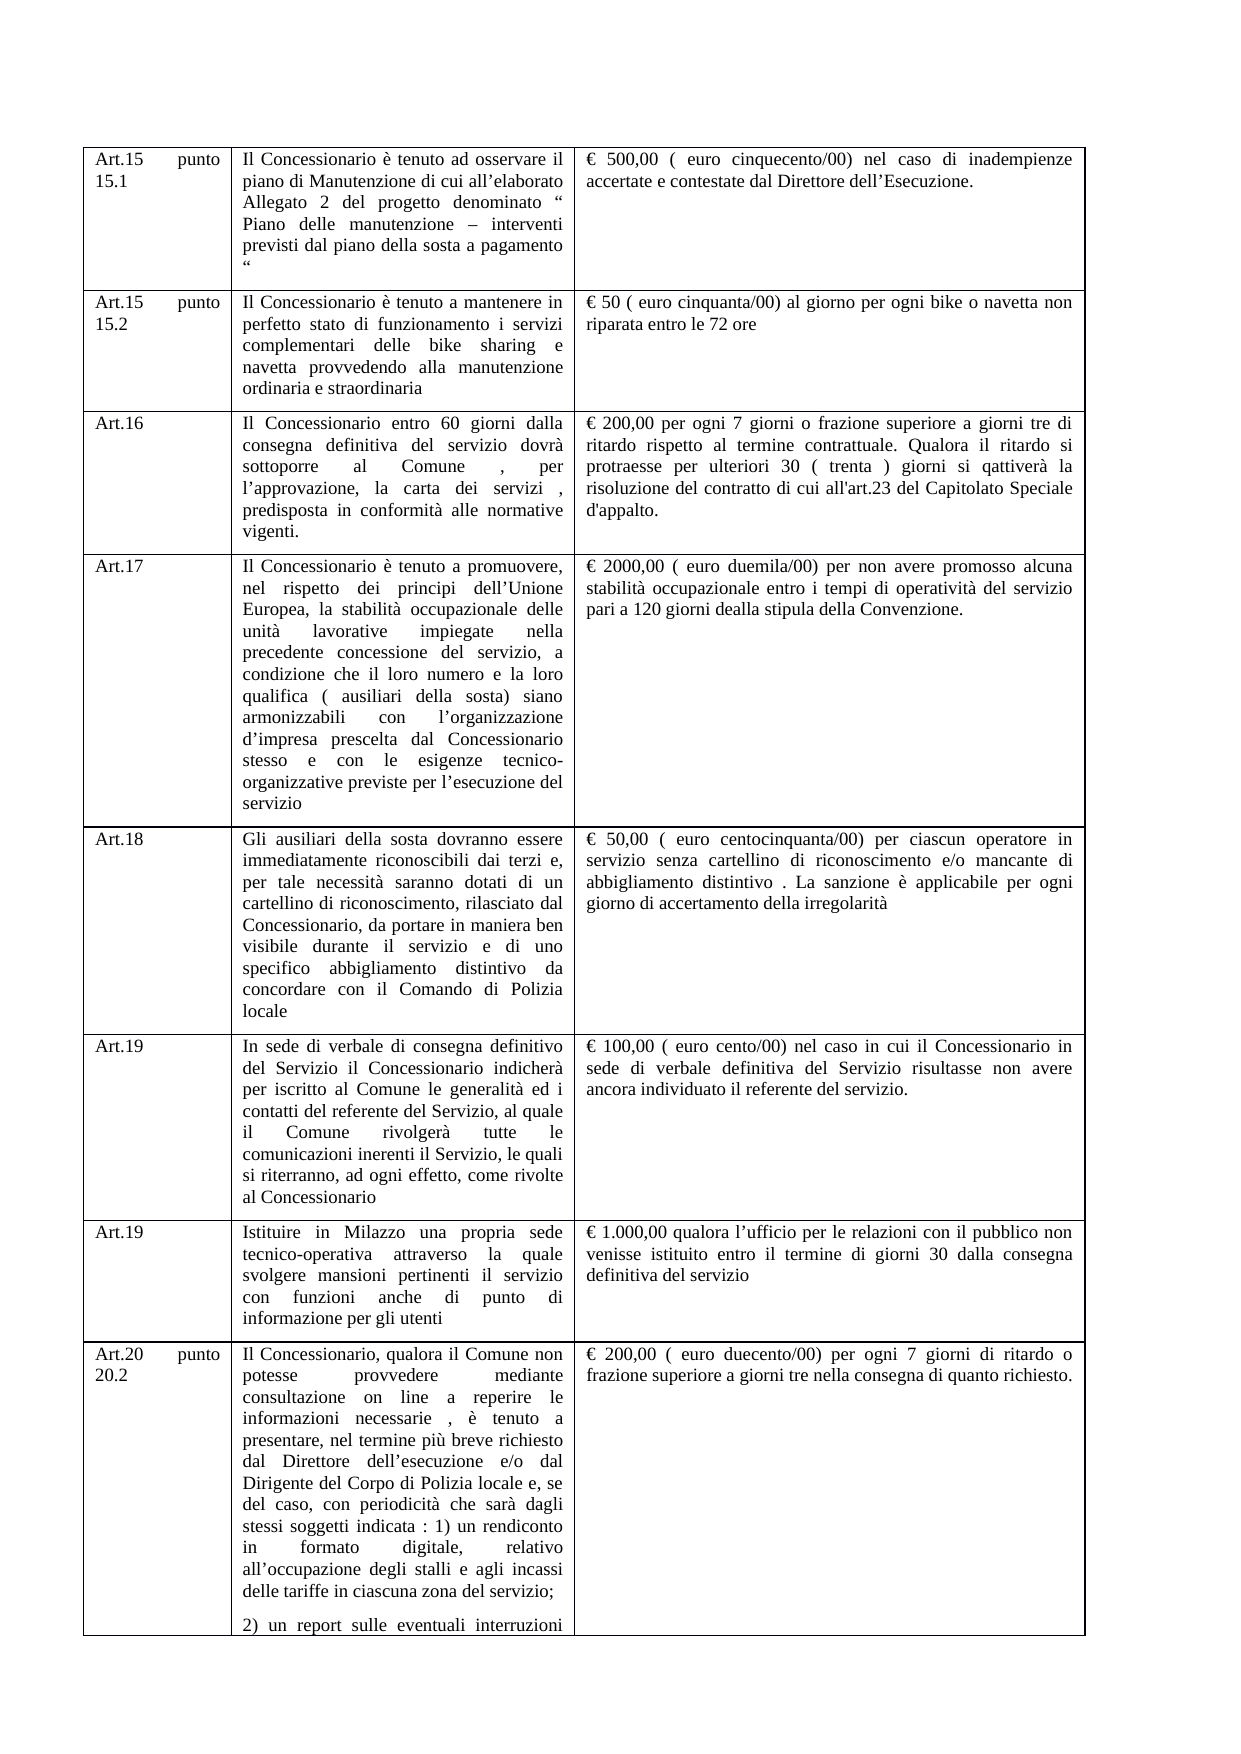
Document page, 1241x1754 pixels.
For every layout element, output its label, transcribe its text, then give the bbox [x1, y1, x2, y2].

table_cell Istituire in Milazzo una propria sede tecnico-operativa attraverso la quale svolgere mansioni pertinenti il servizio con funzioni anche di punto di informazione per gli utenti [232, 1221, 574, 1341]
table_cell € 1.000,00 qualora l’ufficio per le relazioni con il pubblico non venisse istituito entro il termine di giorni 30 dalla consegna definitiva del servizio [575, 1221, 1084, 1341]
table_cell € 50,00 ( euro centocinquanta/00) per ciascun operatore in servizio senza cartellino di riconoscimento e/o mancante di abbigliamento distintivo . La sanzione è applicabile per ogni giorno di accertamento della irregolarità [575, 828, 1084, 1034]
table_cell Art.18 [84, 828, 231, 1034]
table_cell Art.17 [84, 555, 231, 826]
table_cell Art.19 [84, 1035, 231, 1220]
table_cell [51, 140, 1097, 1643]
table_cell Il Concessionario è tenuto a promuovere, nel rispetto dei principi dell’Unione Europea, la stabilità occupazionale delle unità lavorative impiegate nella precedente concessione del servizio, a condizione che il loro numero e la loro qualifica ( ausiliari della sosta) siano armonizzabili con l’organizzazione d’impresa prescelta dal Concessionario stesso e con le esigenze tecnico-organizzative previste per l’esecuzione del servizio [232, 555, 574, 826]
table_cell Art.15 punto 15.2 [84, 291, 231, 411]
table_cell In sede di verbale di consegna definitivo del Servizio il Concessionario indicherà per iscritto al Comune le generalità ed i contatti del referente del Servizio, al quale il Comune rivolgerà tutte le comunicazioni inerenti il Servizio, le quali si riterranno, ad ogni effetto, come rivolte al Concessionario [232, 1035, 574, 1220]
table_cell € 500,00 ( euro cinquecento/00) nel caso di inadempienze accertate e contestate dal Direttore dell’Esecuzione. [575, 148, 1084, 290]
table_cell Il Concessionario, qualora il Comune non potesse provvedere mediante consultazione on line a reperire le informazioni necessarie , è tenuto a presentare, nel termine più breve richiesto dal Direttore dell’esecuzione e/o dal Dirigente del Corpo di Polizia locale e, se del caso, con periodicità che sarà dagli stessi soggetti indicata : 1) un rendiconto in formato digitale, relativo all’occupazione degli stalli e agli incassi delle tariffe in ciascuna zona del servizio; 2) un report sulle eventuali interruzioni [232, 1343, 574, 1635]
table_cell Gli ausiliari della sosta dovranno essere immediatamente riconoscibili dai terzi e, per tale necessità saranno dotati di un cartellino di riconoscimento, rilasciato dal Concessionario, da portare in maniera ben visibile durante il servizio e di uno specifico abbigliamento distintivo da concordare con il Comando di Polizia locale [232, 828, 574, 1034]
table_cell € 2000,00 ( euro duemila/00) per non avere promosso alcuna stabilità occupazionale entro i tempi di operatività del servizio pari a 120 giorni dealla stipula della Convenzione. [575, 555, 1084, 826]
table_cell € 50 ( euro cinquanta/00) al giorno per ogni bike o navetta non riparata entro le 72 ore [575, 291, 1084, 411]
table_cell € 200,00 ( euro duecento/00) per ogni 7 giorni di ritardo o frazione superiore a giorni tre nella consegna di quanto richiesto. [575, 1343, 1084, 1635]
table_cell € 200,00 per ogni 7 giorni o frazione superiore a giorni tre di ritardo rispetto al termine contrattuale. Qualora il ritardo si protraesse per ulteriori 30 ( trenta ) giorni si qattiverà la risoluzione del contratto di cui all'art.23 del Capitolato Speciale d'appalto. [575, 412, 1084, 554]
table_cell Art.19 [84, 1221, 231, 1341]
table_cell € 100,00 ( euro cento/00) nel caso in cui il Concessionario in sede di verbale definitiva del Servizio risultasse non avere ancora individuato il referente del servizio. [575, 1035, 1084, 1220]
table_cell Il Concessionario entro 60 giorni dalla consegna definitiva del servizio dovrà sottoporre al Comune , per l’approvazione, la carta dei servizi , predisposta in conformità alle normative vigenti. [232, 412, 574, 554]
table_cell Art.15 punto 15.1 [84, 148, 231, 290]
table_cell Art.20 punto 20.2 [84, 1343, 231, 1635]
table_cell Il Concessionario è tenuto a mantenere in perfetto stato di funzionamento i servizi complementari delle bike sharing e navetta provvedendo alla manutenzione ordinaria e straordinaria [232, 291, 574, 411]
table_cell Art.16 [84, 412, 231, 554]
table_cell Il Concessionario è tenuto ad osservare il piano di Manutenzione di cui all’elaborato Allegato 2 del progetto denominato “ Piano delle manutenzione – interventi previsti dal piano della sosta a pagamento “ [232, 148, 574, 290]
